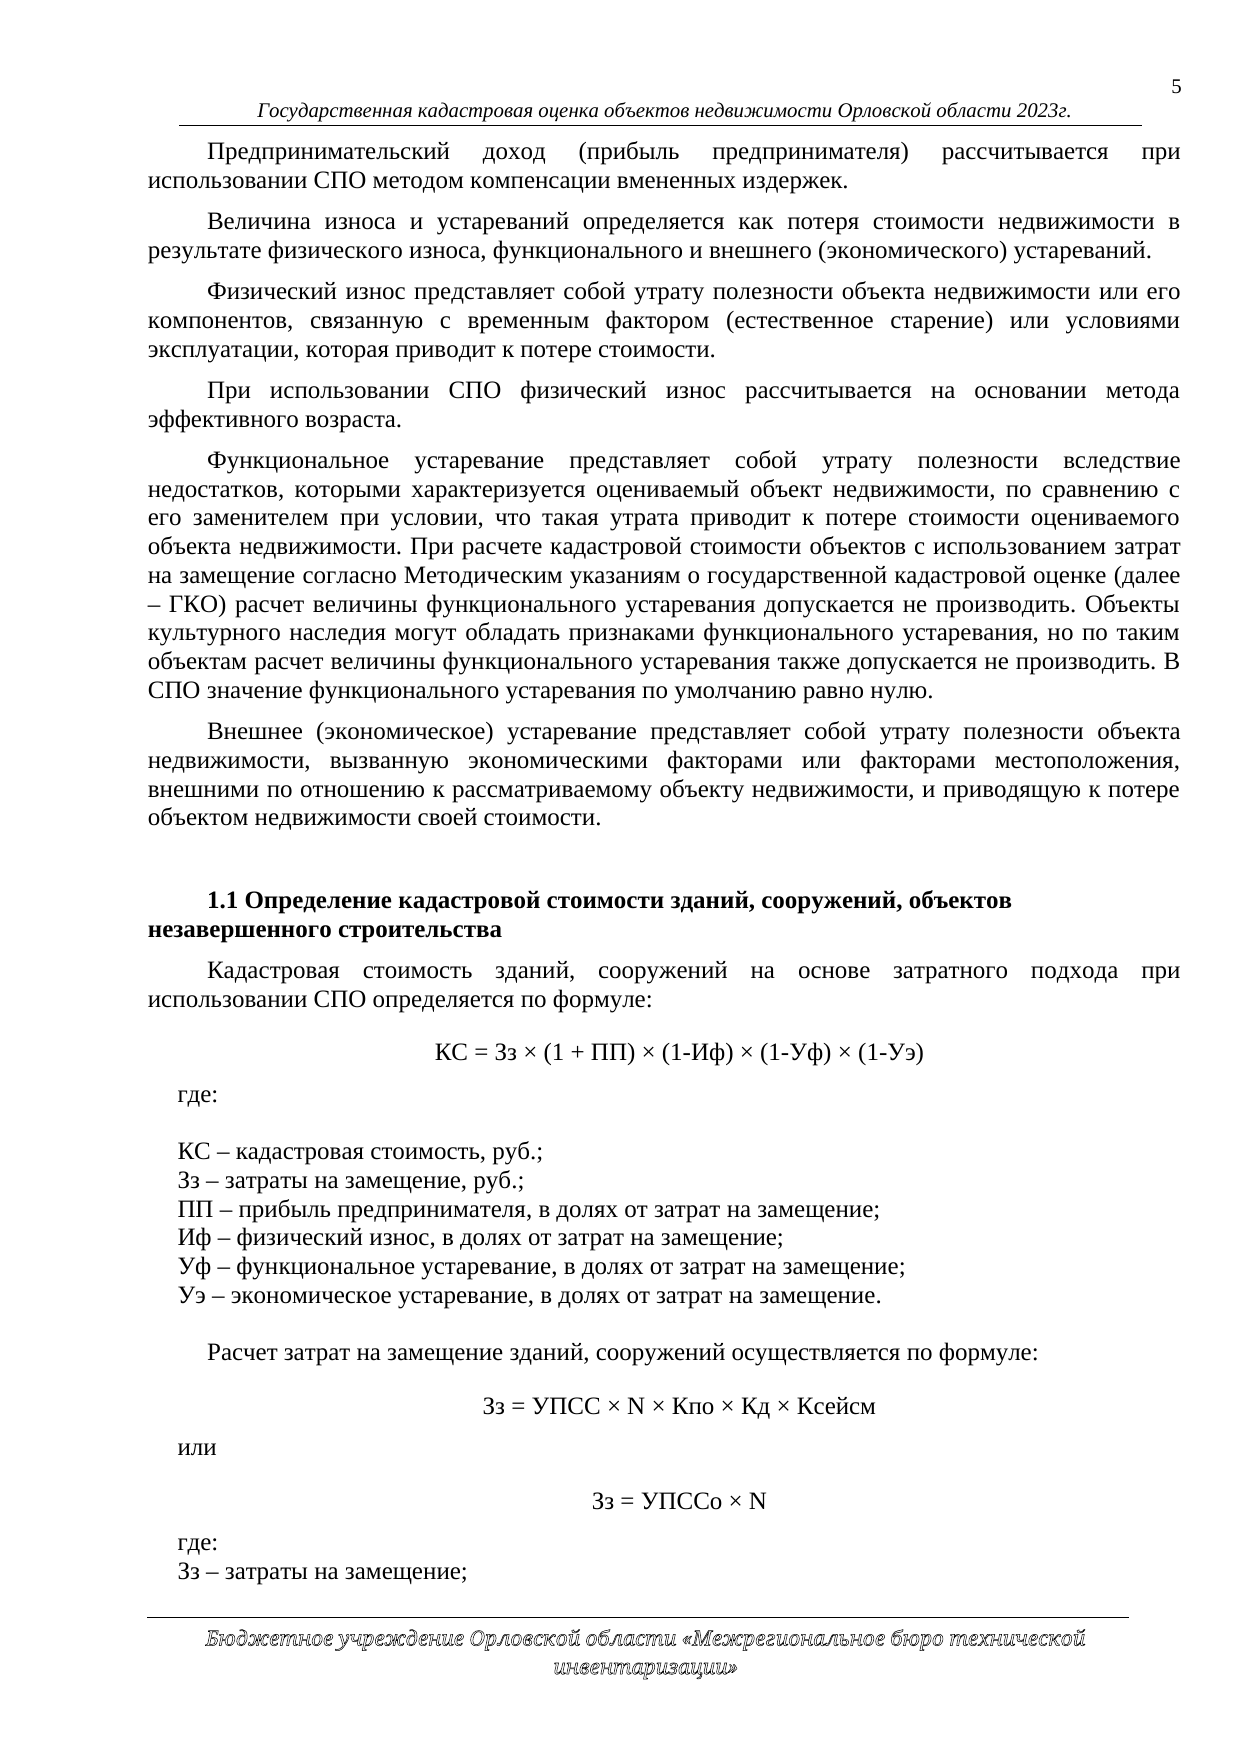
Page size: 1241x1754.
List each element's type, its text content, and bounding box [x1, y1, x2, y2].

text Физический износ представляет собой утрату полезности объекта недвижимости или его компонентов, связанную с временным фактором (естественное старение) или условиями эксплуатации, которая приводит к потере стоимости. [148, 276, 1181, 362]
text Зз = УПСС × N × Кпо × Кд × Ксейсм [148, 1391, 1181, 1420]
text Расчет затрат на замещение зданий, сооружений осуществляется по формуле: [148, 1337, 1181, 1366]
text Уэ – экономическое устаревание, в долях от затрат на замещение. [148, 1280, 1181, 1309]
text где: [148, 1079, 1181, 1107]
text Функциональное устаревание представляет собой утрату полезности вследствие недостатков, которыми характеризуется оцениваемый объект недвижимости, по сравнению с его заменителем при условии, что такая утрата приводит к потере стоимости оцениваемого объекта недвижимости. При расчете кадастровой стоимости объектов с использованием затрат на замещение согласно Методическим указаниям о государственной кадастровой оценке (далее – ГКО) расчет величины функционального устаревания допускается не производить. Объекты культурного наследия могут обладать признаками функционального устаревания, но по таким объектам расчет величины функционального устаревания также допускается не производить. В СПО значение функционального устаревания по умолчанию равно нулю. [148, 445, 1181, 704]
text Предпринимательский доход (прибыль предпринимателя) рассчитывается при использовании СПО методом компенсации вмененных издержек. [148, 136, 1181, 194]
text При использовании СПО физический износ рассчитывается на основании метода эффективного возраста. [148, 375, 1181, 432]
text Кадастровая стоимость зданий, сооружений на основе затратного подхода при использовании СПО определяется по формуле: [148, 955, 1181, 1012]
text Уф – функциональное устаревание, в долях от затрат на замещение; [148, 1251, 1181, 1280]
text ПП – прибыль предпринимателя, в долях от затрат на замещение; [148, 1194, 1181, 1222]
subtitle Определение кадастровой стоимости зданий, сооружений, объектов незавершенного строительства [148, 885, 1181, 942]
text Зз – затраты на замещение, руб.; [148, 1165, 1181, 1194]
text КС = Зз × (1 + ПП) × (1-Иф) × (1-Уф) × (1-Уэ) [148, 1037, 1181, 1066]
text где: [148, 1527, 1181, 1556]
text Величина износа и устареваний определяется как потеря стоимости недвижимости в результате физического износа, функционального и внешнего (экономического) устареваний. [148, 206, 1181, 264]
text Иф – физический износ, в долях от затрат на замещение; [148, 1222, 1181, 1251]
text Зз – затраты на замещение; [148, 1556, 1181, 1585]
text или [148, 1432, 1181, 1461]
text КС – кадастровая стоимость, руб.; [148, 1136, 1181, 1165]
text Внешнее (экономическое) устаревание представляет собой утрату полезности объекта недвижимости, вызванную экономическими факторами или факторами местоположения, внешними по отношению к рассматриваемому объекту недвижимости, и приводящую к потере объектом недвижимости своей стоимости. [148, 716, 1181, 831]
text Зз = УПССо × N [148, 1486, 1181, 1515]
